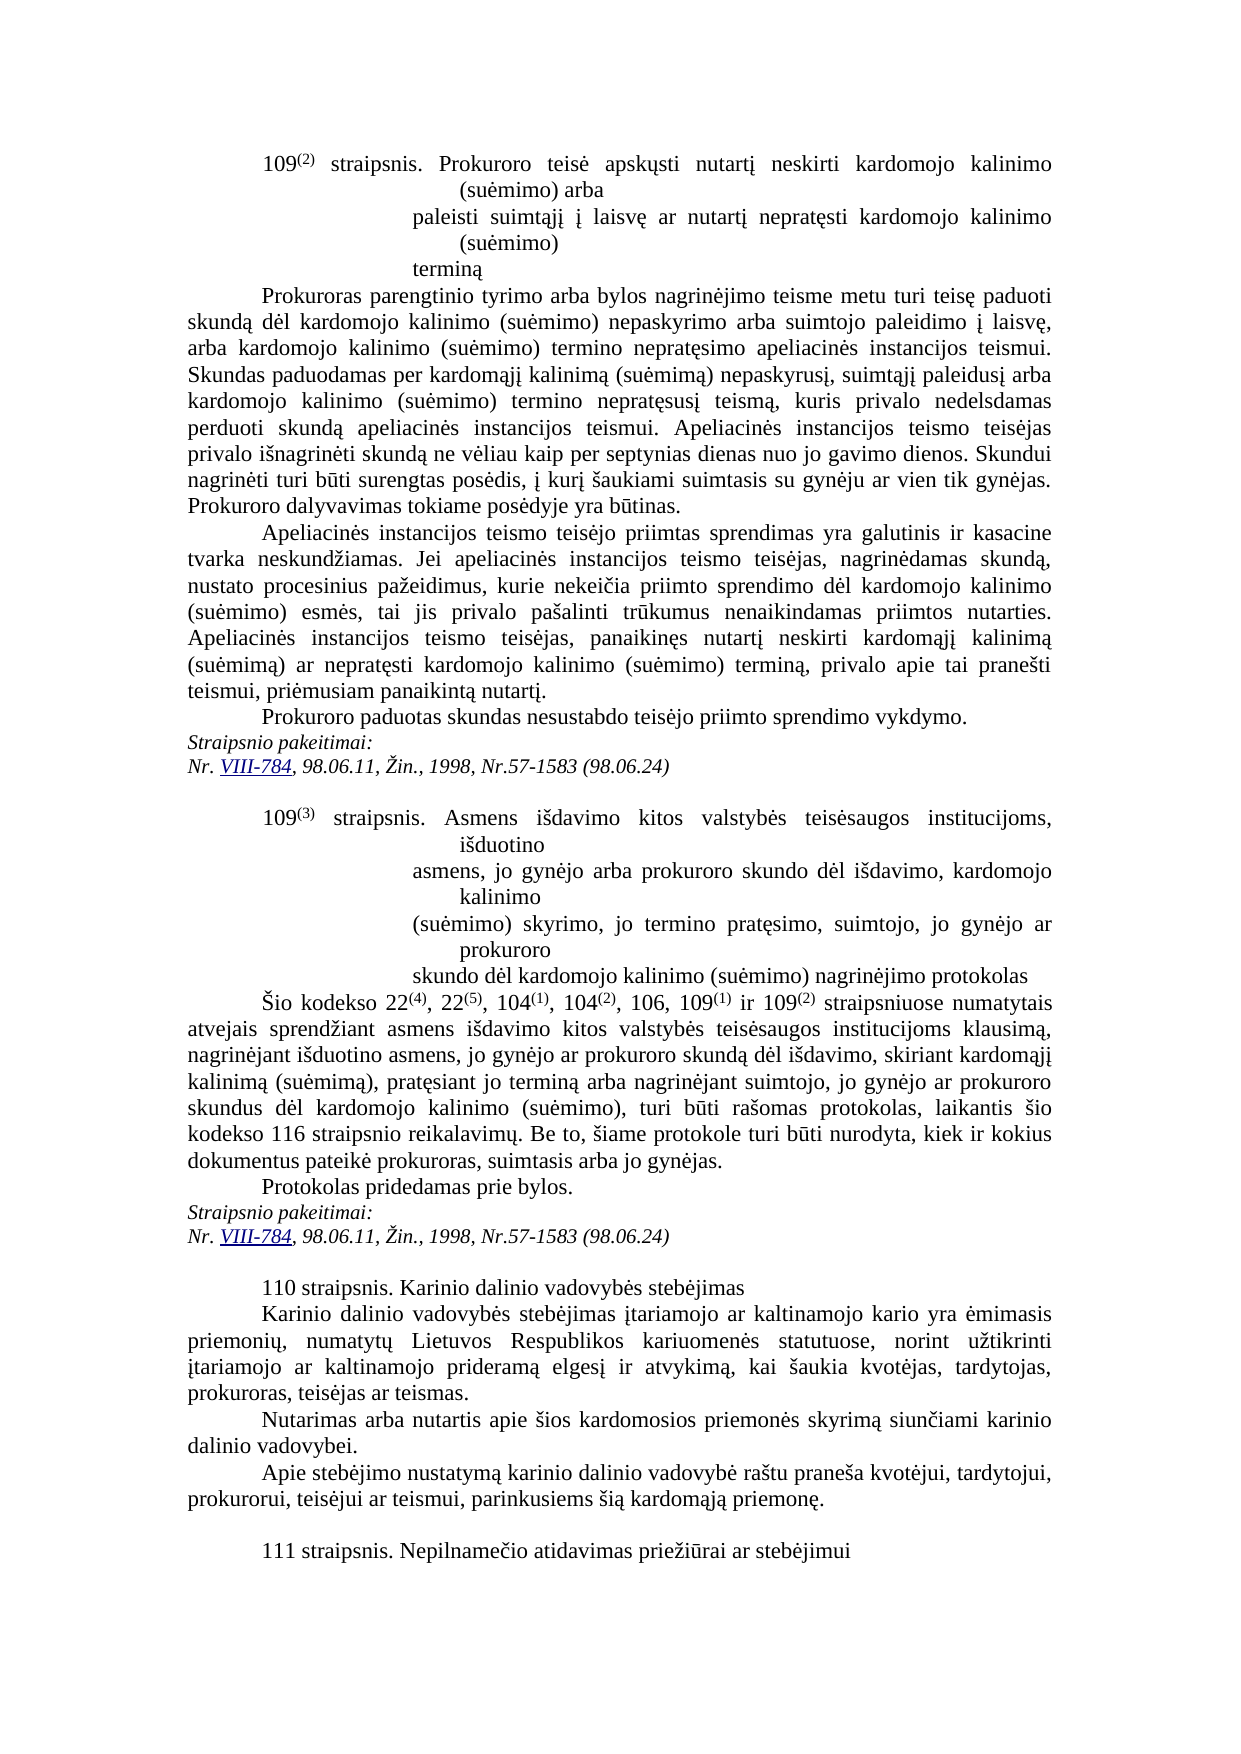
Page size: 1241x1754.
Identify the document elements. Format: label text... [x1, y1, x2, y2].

text Apie stebėjimo nustatymą karinio dalinio vadovybė raštu praneša kvotėjui, tardytojui, prokurorui, teisėjui ar teismui, parinkusiems šią kardomąją priemonę. [187, 1458, 1053, 1511]
text Karinio dalinio vadovybės stebėjimas įtariamojo ar kaltinamojo kario yra ėmimasis priemonių, numatytų Lietuvos Respublikos kariuomenės statutuose, norint užtikrinti įtariamojo ar kaltinamojo prideramą elgesį ir atvykimą, kai šaukia kvotėjas, tardytojas, prokuroras, teisėjas ar teismas. [187, 1300, 1053, 1406]
text 109(2) straipsnis. Prokuroro teisė apskųsti nutartį neskirti kardomojo kalinimo (suėmimo) arba [262, 150, 1053, 203]
text 110 straipsnis. Karinio dalinio vadovybės stebėjimas [187, 1274, 1053, 1300]
text 109(3) straipsnis. Asmens išdavimo kitos valstybės teisėsaugos institucijoms, išduotino [262, 804, 1053, 857]
text paleisti suimtąjį į laisvę ar nutartį nepratęsti kardomojo kalinimo (suėmimo) [412, 203, 1053, 255]
text Nutarimas arba nutartis apie šios kardomosios priemonės skyrimą siunčiami karinio dalinio vadovybei. [187, 1406, 1053, 1458]
text Apeliacinės instancijos teismo teisėjo priimtas sprendimas yra galutinis ir kasacine tvarka neskundžiamas. Jei apeliacinės instancijos teismo teisėjas, nagrinėdamas skundą, nustato procesinius pažeidimus, kurie nekeičia priimto sprendimo dėl kardomojo kalinimo (suėmimo) esmės, tai jis privalo pašalinti trūkumus nenaikindamas priimtos nutarties. Apeliacinės instancijos teismo teisėjas, panaikinęs nutartį neskirti kardomąjį kalinimą (suėmimą) ar nepratęsti kardomojo kalinimo (suėmimo) terminą, privalo apie tai pranešti teismui, priėmusiam panaikintą nutartį. [187, 519, 1053, 703]
text (suėmimo) skyrimo, jo termino pratęsimo, suimtojo, jo gynėjo ar prokuroro [412, 910, 1053, 962]
text Šio kodekso 22(4), 22(5), 104(1), 104(2), 106, 109(1) ir 109(2) straipsniuose numatytais atvejais sprendžiant asmens išdavimo kitos valstybės teisėsaugos institucijoms klausimą, nagrinėjant išduotino asmens, jo gynėjo ar prokuroro skundą dėl išdavimo, skiriant kardomąjį kalinimą (suėmimą), pratęsiant jo terminą arba nagrinėjant suimtojo, jo gynėjo ar prokuroro skundus dėl kardomojo kalinimo (suėmimo), turi būti rašomas protokolas, laikantis šio kodekso 116 straipsnio reikalavimų. Be to, šiame protokole turi būti nurodyta, kiek ir kokius dokumentus pateikė prokuroras, suimtasis arba jo gynėjas. [187, 989, 1053, 1173]
text Straipsnio pakeitimai: [187, 730, 1053, 754]
text 111 straipsnis. Nepilnamečio atidavimas priežiūrai ar stebėjimui [261, 1538, 1053, 1564]
text Straipsnio pakeitimai: [187, 1199, 1053, 1224]
text asmens, jo gynėjo arba prokuroro skundo dėl išdavimo, kardomojo kalinimo [412, 857, 1053, 910]
text Nr. VIII-784, 98.06.11, Žin., 1998, Nr.57-1583 (98.06.24) [187, 754, 1053, 778]
text Prokuroro paduotas skundas nesustabdo teisėjo priimto sprendimo vykdymo. [209, 703, 1053, 730]
text terminą [412, 255, 1053, 282]
text Nr. VIII-784, 98.06.11, Žin., 1998, Nr.57-1583 (98.06.24) [187, 1224, 1053, 1248]
text Protokolas pridedamas prie bylos. [187, 1173, 1053, 1199]
text Prokuroras parengtinio tyrimo arba bylos nagrinėjimo teisme metu turi teisę paduoti skundą dėl kardomojo kalinimo (suėmimo) nepaskyrimo arba suimtojo paleidimo į laisvę, arba kardomojo kalinimo (suėmimo) termino nepratęsimo apeliacinės instancijos teismui. Skundas paduodamas per kardomąjį kalinimą (suėmimą) nepaskyrusį, suimtąjį paleidusį arba kardomojo kalinimo (suėmimo) termino nepratęsusį teismą, kuris privalo nedelsdamas perduoti skundą apeliacinės instancijos teismui. Apeliacinės instancijos teismo teisėjas privalo išnagrinėti skundą ne vėliau kaip per septynias dienas nuo jo gavimo dienos. Skundui nagrinėti turi būti surengtas posėdis, į kurį šaukiami suimtasis su gynėju ar vien tik gynėjas. Prokuroro dalyvavimas tokiame posėdyje yra būtinas. [187, 282, 1053, 519]
text skundo dėl kardomojo kalinimo (suėmimo) nagrinėjimo protokolas [412, 962, 1053, 989]
